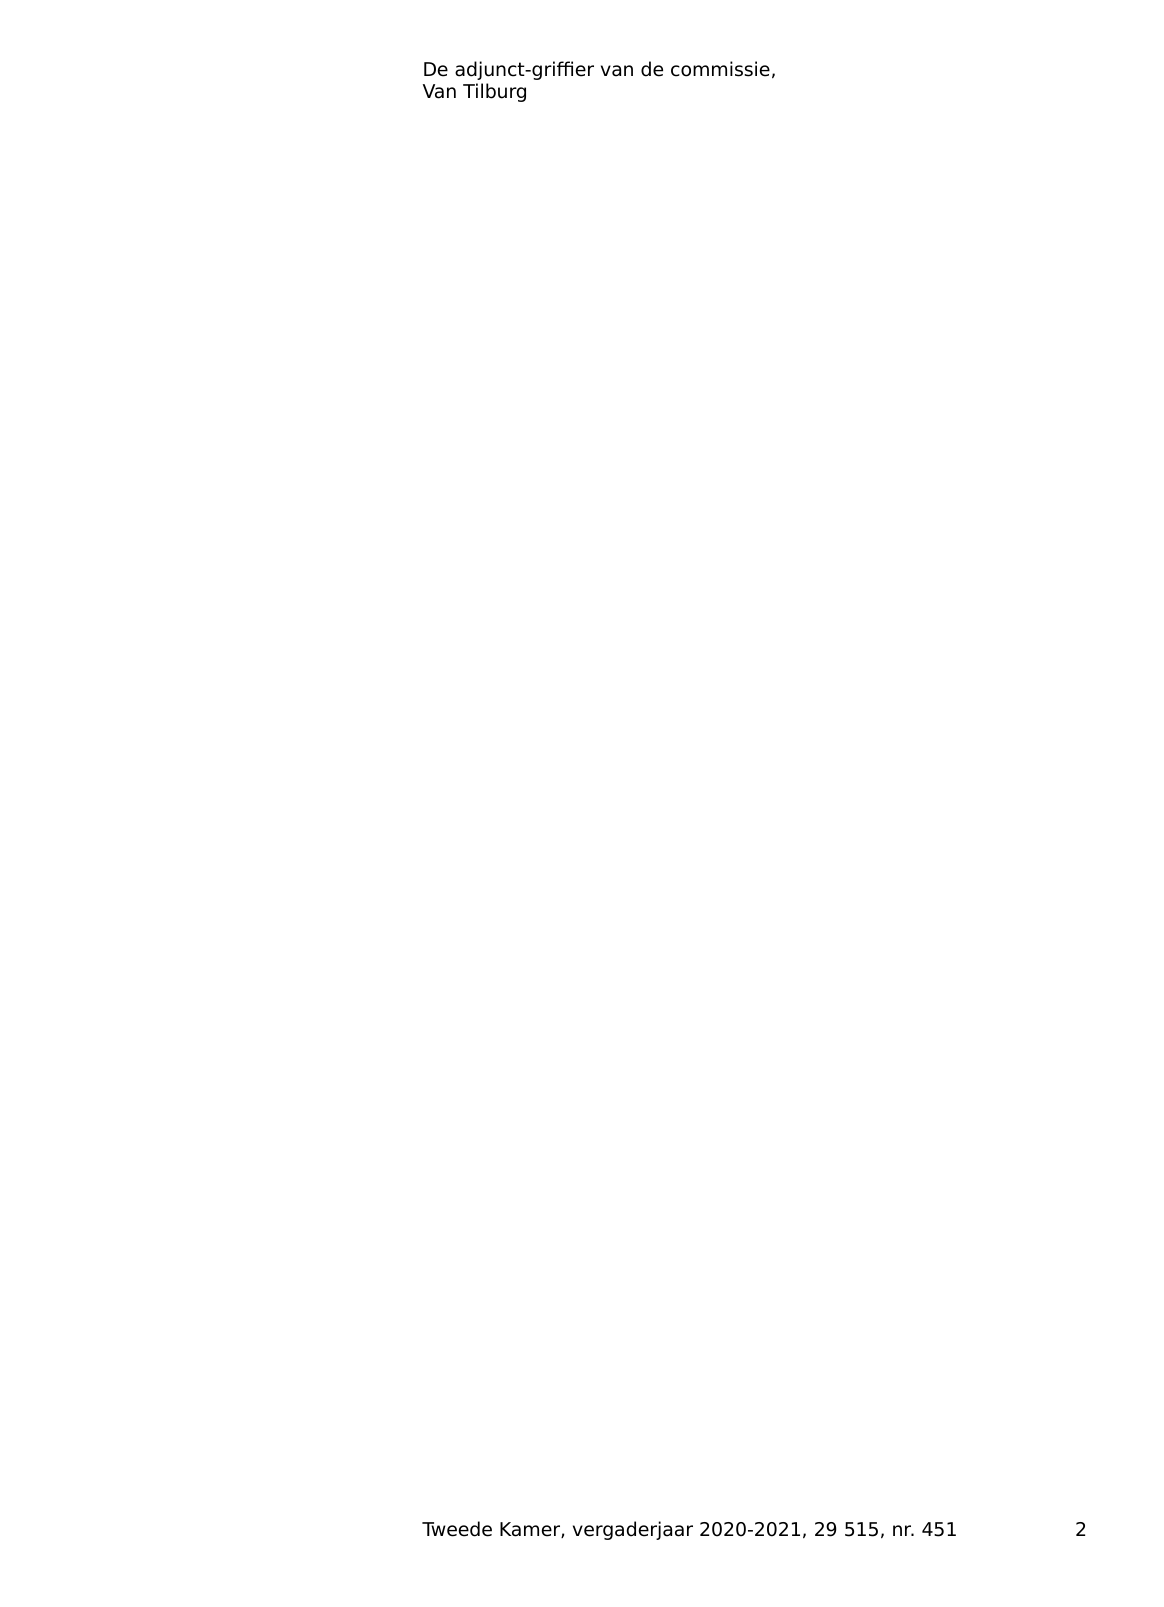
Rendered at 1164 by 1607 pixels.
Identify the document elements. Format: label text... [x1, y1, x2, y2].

text De adjunct-griffier van de commissie, Van Tilburg [422, 59, 1087, 103]
